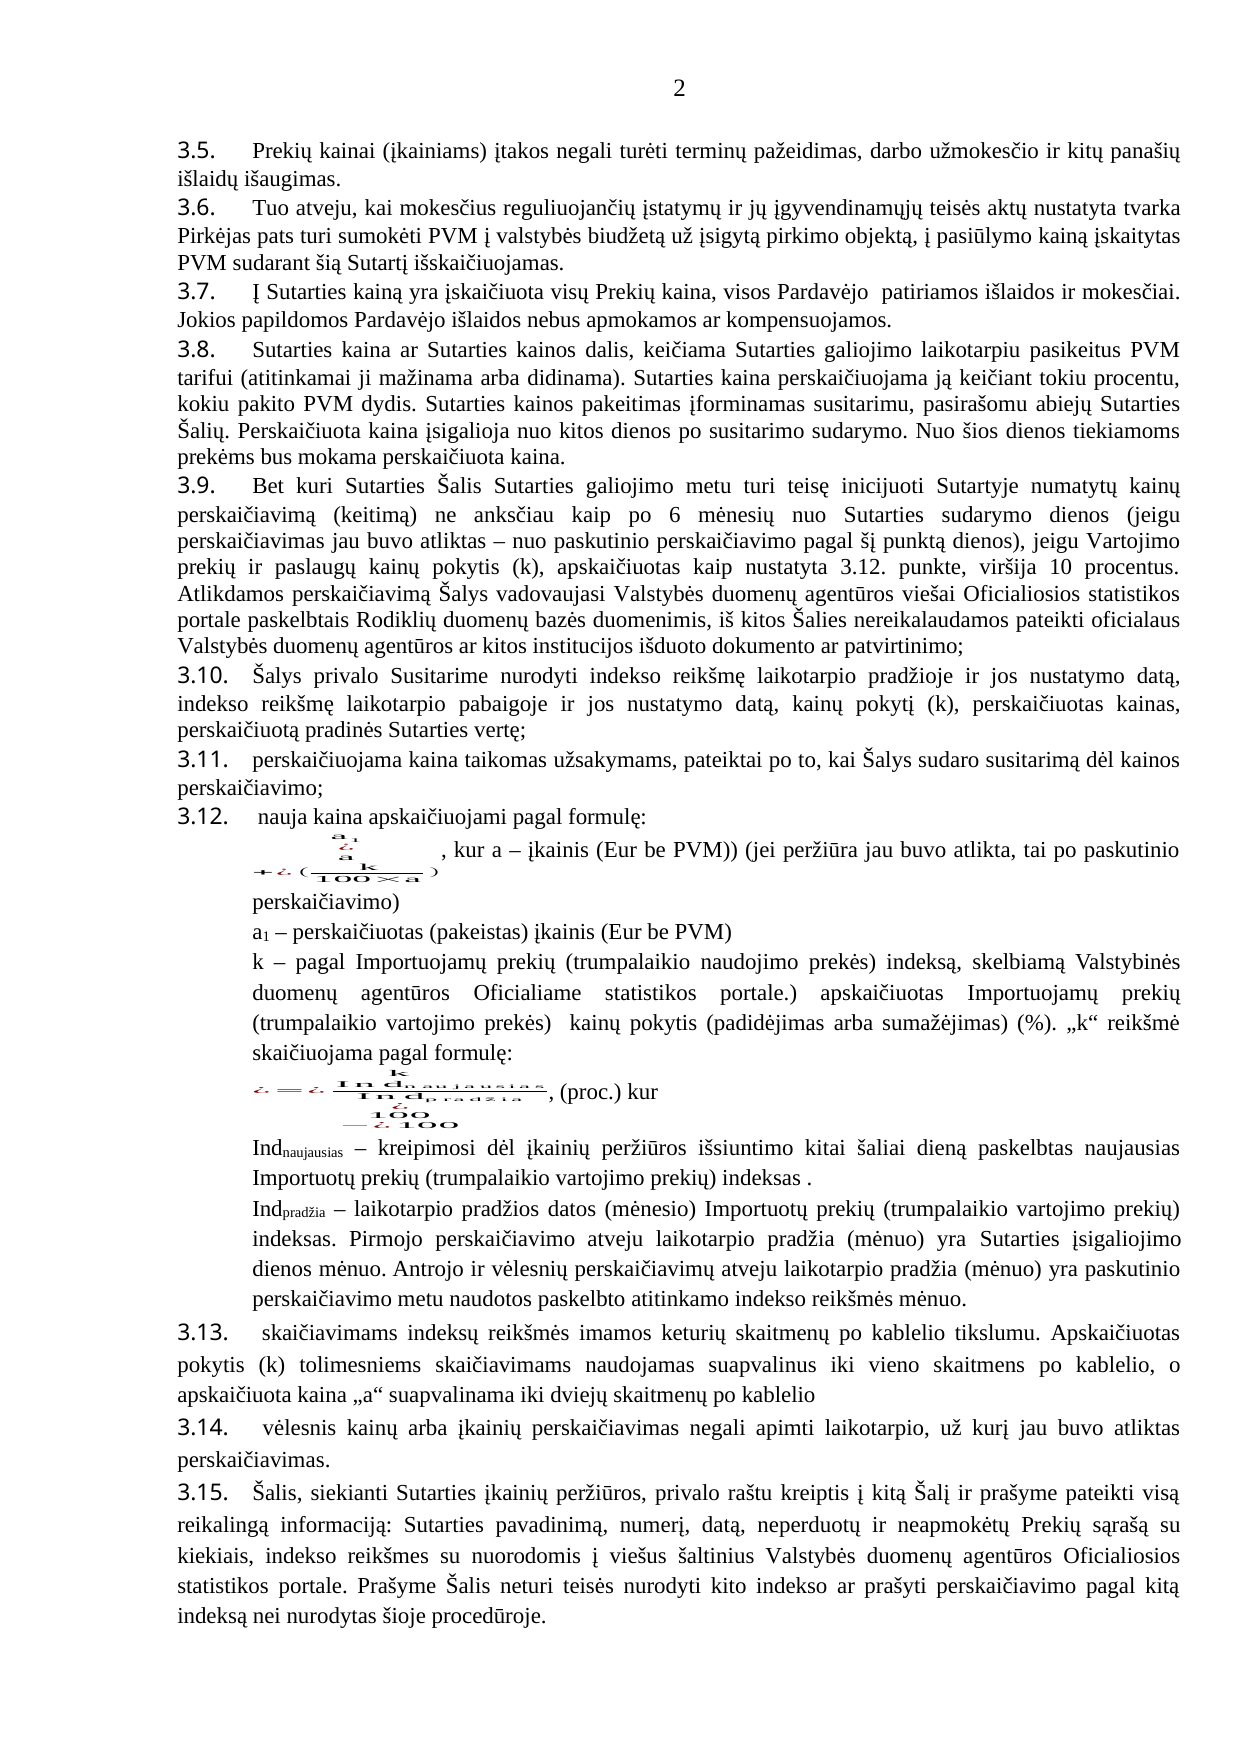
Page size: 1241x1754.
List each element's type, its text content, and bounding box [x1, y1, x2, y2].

list , kur a – įkainis (Eur be PVM)) (jei peržiūra jau buvo atlikta, tai po paskutinio perskaičiavimo) [252, 832, 1182, 914]
list Tuo atveju, kai mokesčius reguliuojančių įstatymų ir jų įgyvendinamųjų teisės aktų nustatyta tvarka Pirkėjas pats turi sumokėti PVM į valstybės biudžetą už įsigytą pirkimo objektą, į pasiūlymo kainą įskaitytas PVM sudarant šią Sutartį išskaičiuojamas. [177, 191, 1182, 275]
list Sutarties kaina ar Sutarties kainos dalis, keičiama Sutarties galiojimo laikotarpiu pasikeitus PVM tarifui (atitinkamai ji mažinama arba didinama). Sutarties kaina perskaičiuojama ją keičiant tokiu procentu, kokiu pakito PVM dydis. Sutarties kainos pakeitimas įforminamas susitarimu, pasirašomu abiejų Sutarties Šalių. Perskaičiuota kaina įsigalioja nuo kitos dienos po susitarimo sudarymo. Nuo šios dienos tiekiamoms prekėms bus mokama perskaičiuota kaina. [177, 333, 1182, 469]
list , (proc.) kur [252, 1069, 1182, 1130]
list vėlesnis kainų arba įkainių perskaičiavimas negali apimti laikotarpio, už kurį jau buvo atliktas perskaičiavimas. [177, 1411, 1182, 1472]
list Indpradžia – laikotarpio pradžios datos (mėnesio) Importuotų prekių (trumpalaikio vartojimo prekių) indeksas. Pirmojo perskaičiavimo atveju laikotarpio pradžia (mėnuo) yra Sutarties įsigaliojimo dienos mėnuo. Antrojo ir vėlesnių perskaičiavimų atveju laikotarpio pradžia (mėnuo) yra paskutinio perskaičiavimo metu naudotos paskelbto atitinkamo indekso reikšmės mėnuo. [252, 1195, 1182, 1312]
list Prekių kainai (įkainiams) įtakos negali turėti terminų pažeidimas, darbo užmokesčio ir kitų panašių išlaidų išaugimas. [177, 133, 1182, 191]
list skaičiavimams indeksų reikšmės imamos keturių skaitmenų po kablelio tikslumu. Apskaičiuotas pokytis (k) tolimesniems skaičiavimams naudojamas suapvalinus iki vieno skaitmens po kablelio, o apskaičiuota kaina „a“ suapvalinama iki dviejų skaitmenų po kablelio [177, 1316, 1182, 1407]
list a1 – perskaičiuotas (pakeistas) įkainis (Eur be PVM) [252, 918, 1182, 944]
list perskaičiuojama kaina taikomas užsakymams, pateiktai po to, kai Šalys sudaro susitarimą dėl kainos perskaičiavimo; [177, 743, 1182, 800]
list Į Sutarties kainą yra įskaičiuota visų Prekių kaina, visos Pardavėjo patiriamos išlaidos ir mokesčiai. Jokios papildomos Pardavėjo išlaidos nebus apmokamos ar kompensuojamos. [177, 275, 1182, 333]
list Bet kuri Sutarties Šalis Sutarties galiojimo metu turi teisę inicijuoti Sutartyje numatytų kainų perskaičiavimą (keitimą) ne anksčiau kaip po 6 mėnesių nuo Sutarties sudarymo dienos (jeigu perskaičiavimas jau buvo atliktas – nuo paskutinio perskaičiavimo pagal šį punktą dienos), jeigu Vartojimo prekių ir paslaugų kainų pokytis (k), apskaičiuotas kaip nustatyta 3.12. punkte, viršija 10 procentus. Atlikdamos perskaičiavimą Šalys vadovaujasi Valstybės duomenų agentūros viešai Oficialiosios statistikos portale paskelbtais Rodiklių duomenų bazės duomenimis, iš kitos Šalies nereikalaudamos pateikti oficialaus Valstybės duomenų agentūros ar kitos institucijos išduoto dokumento ar patvirtinimo; [177, 469, 1182, 659]
list k – pagal Importuojamų prekių (trumpalaikio naudojimo prekės) indeksą, skelbiamą Valstybinės duomenų agentūros Oficialiame statistikos portale.) apskaičiuotas Importuojamų prekių (trumpalaikio vartojimo prekės) kainų pokytis (padidėjimas arba sumažėjimas) (%). „k“ reikšmė skaičiuojama pagal formulę: [252, 948, 1182, 1065]
list Indnaujausias – kreipimosi dėl įkainių peržiūros išsiuntimo kitai šaliai dieną paskelbtas naujausias Importuotų prekių (trumpalaikio vartojimo prekių) indeksas . [252, 1134, 1182, 1191]
list Šalys privalo Susitarime nurodyti indekso reikšmę laikotarpio pradžioje ir jos nustatymo datą, indekso reikšmę laikotarpio pabaigoje ir jos nustatymo datą, kainų pokytį (k), perskaičiuotas kainas, perskaičiuotą pradinės Sutarties vertę; [177, 659, 1182, 743]
list nauja kaina apskaičiuojami pagal formulę: [177, 800, 1182, 832]
list Šalis, siekianti Sutarties įkainių peržiūros, privalo raštu kreiptis į kitą Šalį ir prašyme pateikti visą reikalingą informaciją: Sutarties pavadinimą, numerį, datą, neperduotų ir neapmokėtų Prekių sąrašą su kiekiais, indekso reikšmes su nuorodomis į viešus šaltinius Valstybės duomenų agentūros Oficialiosios statistikos portale. Prašyme Šalis neturi teisės nurodyti kito indekso ar prašyti perskaičiavimo pagal kitą indeksą nei nurodytas šioje procedūroje. [177, 1476, 1182, 1628]
